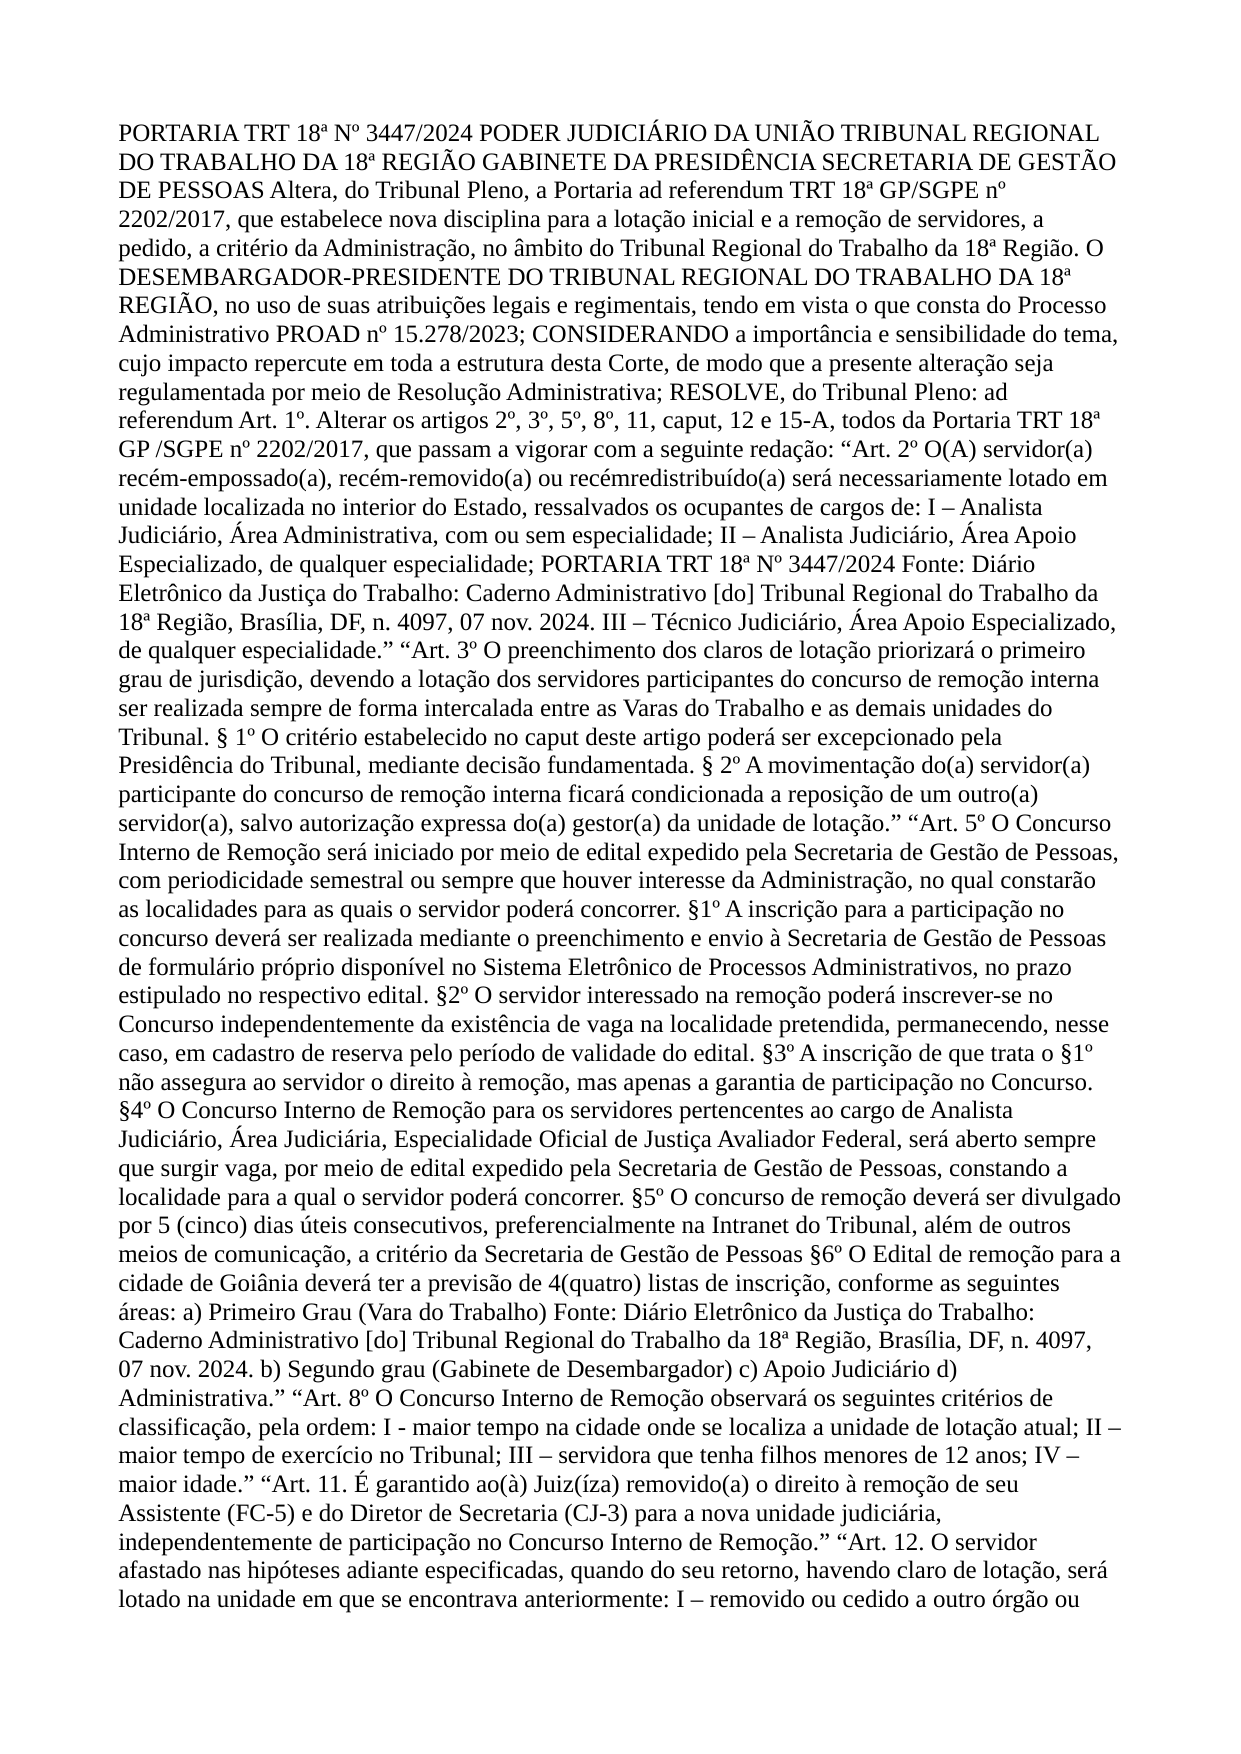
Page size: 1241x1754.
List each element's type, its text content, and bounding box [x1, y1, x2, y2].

text PORTARIA TRT 18ª Nº 3447/2024 PODER JUDICIÁRIO DA UNIÃO TRIBUNAL REGIONAL DO TRABALHO DA 18ª REGIÃO GABINETE DA PRESIDÊNCIA SECRETARIA DE GESTÃO DE PESSOAS Altera, do Tribunal Pleno, a Portaria ad referendum TRT 18ª GP/SGPE nº 2202/2017, que estabelece nova disciplina para a lotação inicial e a remoção de servidores, a pedido, a critério da Administração, no âmbito do Tribunal Regional do Trabalho da 18ª Região. O DESEMBARGADOR-PRESIDENTE DO TRIBUNAL REGIONAL DO TRABALHO DA 18ª REGIÃO, no uso de suas atribuições legais e regimentais, tendo em vista o que consta do Processo Administrativo PROAD nº 15.278/2023; CONSIDERANDO a importância e sensibilidade do tema, cujo impacto repercute em toda a estrutura desta Corte, de modo que a presente alteração seja regulamentada por meio de Resolução Administrativa; RESOLVE, do Tribunal Pleno: ad referendum Art. 1º. Alterar os artigos 2º, 3º, 5º, 8º, 11, caput, 12 e 15-A, todos da Portaria TRT 18ª GP /SGPE nº 2202/2017, que passam a vigorar com a seguinte redação: “Art. 2º O(A) servidor(a) recém-empossado(a), recém-removido(a) ou recémredistribuído(a) será necessariamente lotado em unidade localizada no interior do Estado, ressalvados os ocupantes de cargos de: I – Analista Judiciário, Área Administrativa, com ou sem especialidade; II – Analista Judiciário, Área Apoio Especializado, de qualquer especialidade; PORTARIA TRT 18ª Nº 3447/2024 Fonte: Diário Eletrônico da Justiça do Trabalho: Caderno Administrativo [do] Tribunal Regional do Trabalho da 18ª Região, Brasília, DF, n. 4097, 07 nov. 2024. III – Técnico Judiciário, Área Apoio Especializado, de qualquer especialidade.” “Art. 3º O preenchimento dos claros de lotação priorizará o primeiro grau de jurisdição, devendo a lotação dos servidores participantes do concurso de remoção interna ser realizada sempre de forma intercalada entre as Varas do Trabalho e as demais unidades do Tribunal. § 1º O critério estabelecido no caput deste artigo poderá ser excepcionado pela Presidência do Tribunal, mediante decisão fundamentada. § 2º A movimentação do(a) servidor(a) participante do concurso de remoção interna ficará condicionada a reposição de um outro(a) servidor(a), salvo autorização expressa do(a) gestor(a) da unidade de lotação.” “Art. 5º O Concurso Interno de Remoção será iniciado por meio de edital expedido pela Secretaria de Gestão de Pessoas, com periodicidade semestral ou sempre que houver interesse da Administração, no qual constarão as localidades para as quais o servidor poderá concorrer. §1º A inscrição para a participação no concurso deverá ser realizada mediante o preenchimento e envio à Secretaria de Gestão de Pessoas de formulário próprio disponível no Sistema Eletrônico de Processos Administrativos, no prazo estipulado no respectivo edital. §2º O servidor interessado na remoção poderá inscrever-se no Concurso independentemente da existência de vaga na localidade pretendida, permanecendo, nesse caso, em cadastro de reserva pelo período de validade do edital. §3º A inscrição de que trata o §1º não assegura ao servidor o direito à remoção, mas apenas a garantia de participação no Concurso. §4º O Concurso Interno de Remoção para os servidores pertencentes ao cargo de Analista Judiciário, Área Judiciária, Especialidade Oficial de Justiça Avaliador Federal, será aberto sempre que surgir vaga, por meio de edital expedido pela Secretaria de Gestão de Pessoas, constando a localidade para a qual o servidor poderá concorrer. §5º O concurso de remoção deverá ser divulgado por 5 (cinco) dias úteis consecutivos, preferencialmente na Intranet do Tribunal, além de outros meios de comunicação, a critério da Secretaria de Gestão de Pessoas §6º O Edital de remoção para a cidade de Goiânia deverá ter a previsão de 4(quatro) listas de inscrição, conforme as seguintes áreas: a) Primeiro Grau (Vara do Trabalho) Fonte: Diário Eletrônico da Justiça do Trabalho: Caderno Administrativo [do] Tribunal Regional do Trabalho da 18ª Região, Brasília, DF, n. 4097, 07 nov. 2024. b) Segundo grau (Gabinete de Desembargador) c) Apoio Judiciário d) Administrativa.” “Art. 8º O Concurso Interno de Remoção observará os seguintes critérios de classificação, pela ordem: I - maior tempo na cidade onde se localiza a unidade de lotação atual; II – maior tempo de exercício no Tribunal; III – servidora que tenha filhos menores de 12 anos; IV – maior idade.” “Art. 11. É garantido ao(à) Juiz(íza) removido(a) o direito à remoção de seu Assistente (FC-5) e do Diretor de Secretaria (CJ-3) para a nova unidade judiciária, independentemente de participação no Concurso Interno de Remoção.” “Art. 12. O servidor afastado nas hipóteses adiante especificadas, quando do seu retorno, havendo claro de lotação, será lotado na unidade em que se encontrava anteriormente: I – removido ou cedido a outro órgão ou [118, 118, 1122, 1613]
